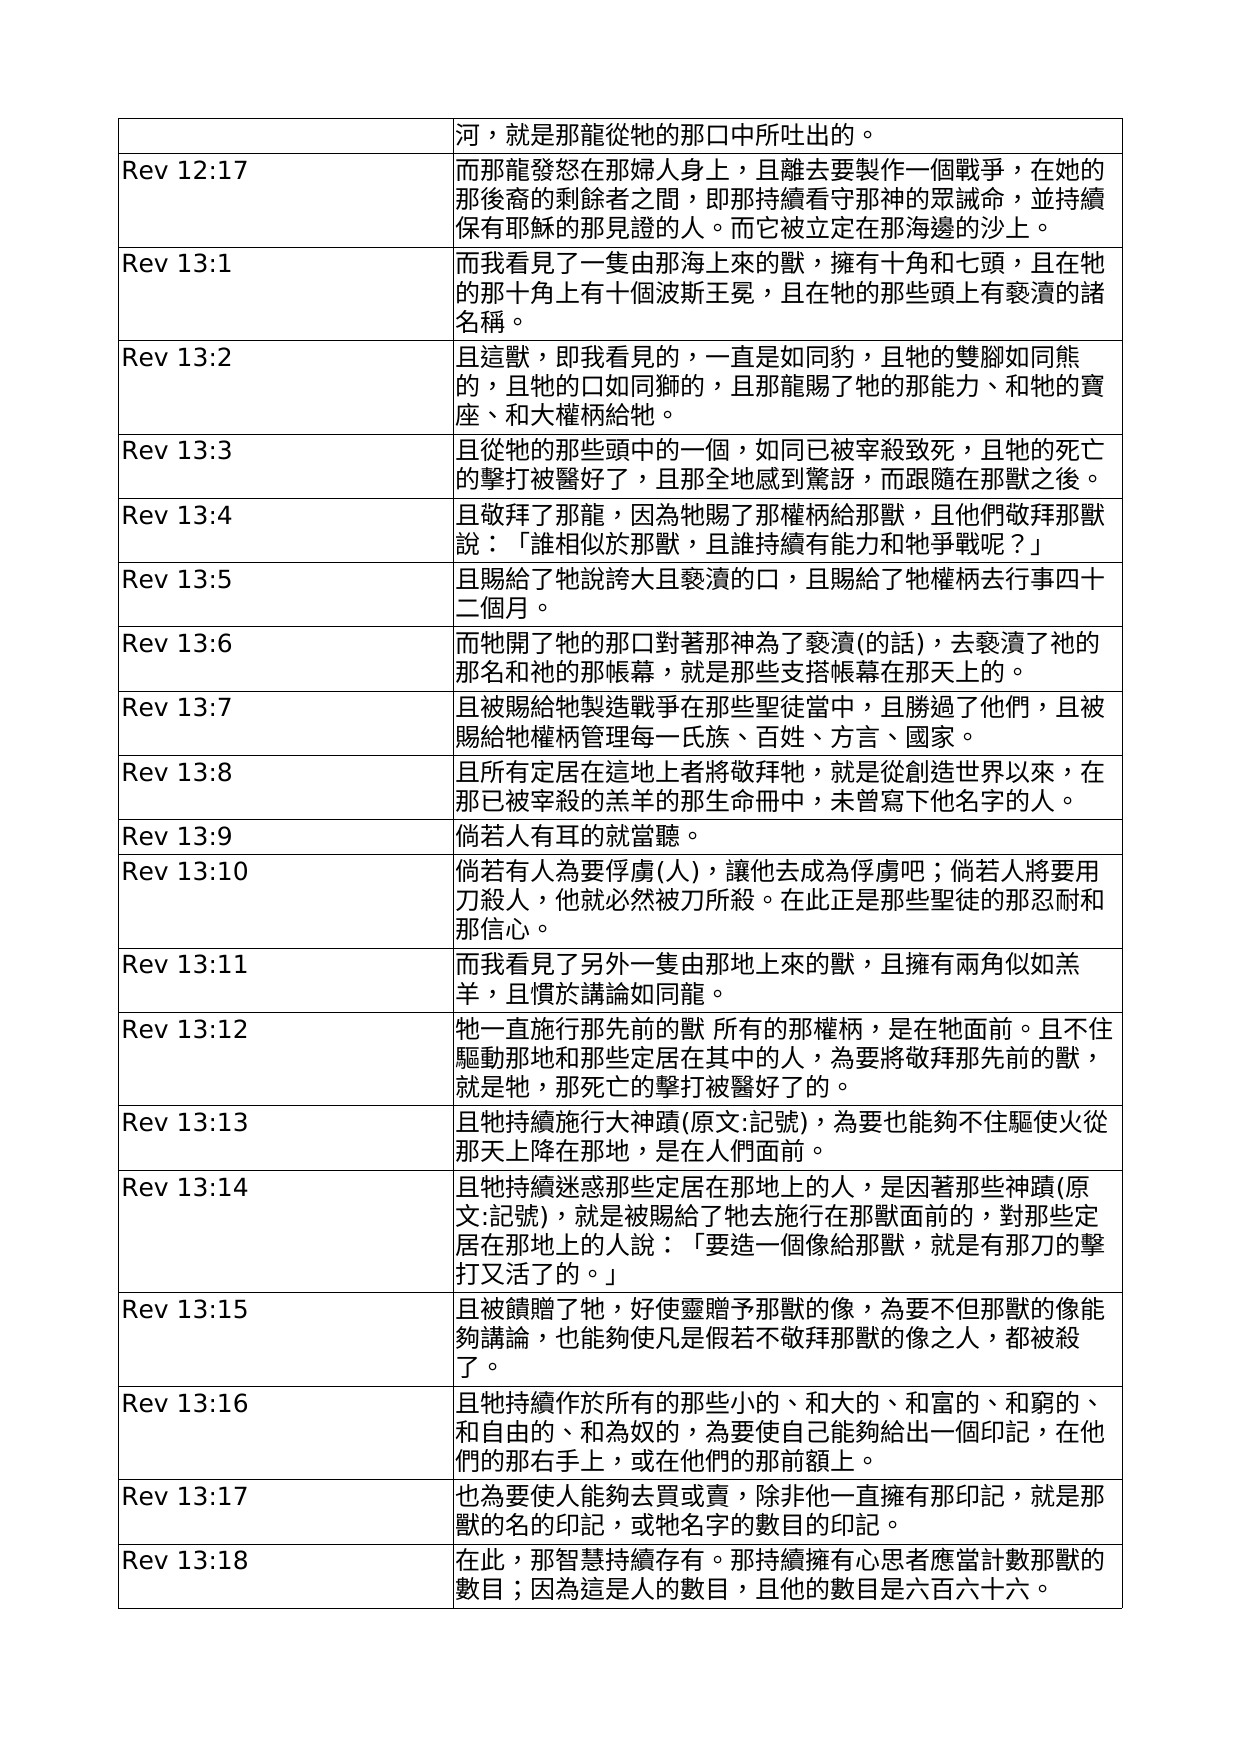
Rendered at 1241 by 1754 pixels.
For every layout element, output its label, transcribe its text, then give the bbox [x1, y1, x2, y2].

table_cell Rev 13:16 [119, 1387, 453, 1479]
table_cell [119, 119, 453, 153]
table_cell 而那龍發怒在那婦人身上，且離去要製作一個戰爭，在她的那後裔的剩餘者之間，即那持續看守那神的眾誡命，並持續保有耶穌的那見證的人。而它被立定在那海邊的沙上。 [454, 154, 1122, 247]
table_cell Rev 13:11 [119, 949, 453, 1012]
table_cell Rev 13:12 [119, 1013, 453, 1105]
table_cell Rev 13:18 [119, 1545, 453, 1608]
table_cell 且這獸，即我看見的，一直是如同豹，且牠的雙腳如同熊的，且牠的口如同獅的，且那龍賜了牠的那能力、和牠的寶座、和大權柄給牠。 [454, 341, 1122, 433]
table_cell Rev 13:7 [119, 692, 453, 755]
table_cell 且所有定居在這地上者將敬拜牠，就是從創造世界以來，在那已被宰殺的羔羊的那生命冊中，未曾寫下他名字的人。 [454, 756, 1122, 819]
table_cell 牠一直施行那先前的獸 所有的那權柄，是在牠面前。且不住驅動那地和那些定居在其中的人，為要將敬拜那先前的獸，就是牠，那死亡的擊打被醫好了的。 [454, 1013, 1122, 1105]
table_cell Rev 13:17 [119, 1480, 453, 1543]
table_cell 倘若人有耳的就當聽。 [454, 820, 1122, 854]
table_cell 且賜給了牠說誇大且褻瀆的口，且賜給了牠權柄去行事四十二個月。 [454, 563, 1122, 626]
table_cell 河，就是那龍從牠的那口中所吐出的。 [454, 119, 1122, 153]
table_cell 倘若有人為要俘虜(人)，讓他去成為俘虜吧；倘若人將要用刀殺人，他就必然被刀所殺。在此正是那些聖徒的那忍耐和那信心。 [454, 855, 1122, 948]
table_cell 在此，那智慧持續存有。那持續擁有心思者應當計數那獸的數目；因為這是人的數目，且他的數目是六百六十六。 [454, 1545, 1122, 1608]
table_cell 而我看見了另外一隻由那地上來的獸，且擁有兩角似如羔羊，且慣於講論如同龍。 [454, 949, 1122, 1012]
table_cell 且從牠的那些頭中的一個，如同已被宰殺致死，且牠的死亡的擊打被醫好了，且那全地感到驚訝，而跟隨在那獸之後。 [454, 435, 1122, 498]
table_cell 且牠持續迷惑那些定居在那地上的人，是因著那些神蹟(原文:記號)，就是被賜給了牠去施行在那獸面前的，對那些定居在那地上的人說：「要造一個像給那獸，就是有那刀的擊打又活了的。」 [454, 1171, 1122, 1292]
table_cell Rev 13:8 [119, 756, 453, 819]
table_cell Rev 13:13 [119, 1106, 453, 1170]
table_cell Rev 13:6 [119, 627, 453, 691]
table_cell Rev 13:4 [119, 499, 453, 562]
table_cell 且牠持續作於所有的那些小的、和大的、和富的、和窮的、和自由的、和為奴的，為要使自己能夠給出一個印記，在他們的那右手上，或在他們的那前額上。 [454, 1387, 1122, 1479]
table_cell 且牠持續施行大神蹟(原文:記號)，為要也能夠不住驅使火從那天上降在那地，是在人們面前。 [454, 1106, 1122, 1170]
table_cell 而牠開了牠的那口對著那神為了褻瀆(的話)，去褻瀆了祂的那名和祂的那帳幕，就是那些支搭帳幕在那天上的。 [454, 627, 1122, 691]
table_cell Rev 13:10 [119, 855, 453, 948]
table_cell Rev 13:3 [119, 435, 453, 498]
table_cell Rev 13:9 [119, 820, 453, 854]
table_cell Rev 12:17 [119, 154, 453, 247]
table_cell Rev 13:15 [119, 1293, 453, 1386]
table_cell 且被饋贈了牠，好使靈贈予那獸的像，為要不但那獸的像能夠講論，也能夠使凡是假若不敬拜那獸的像之人，都被殺了。 [454, 1293, 1122, 1386]
table_cell 也為要使人能夠去買或賣，除非他一直擁有那印記，就是那獸的名的印記，或牠名字的數目的印記。 [454, 1480, 1122, 1543]
table_cell 且被賜給牠製造戰爭在那些聖徒當中，且勝過了他們，且被賜給牠權柄管理每一氏族、百姓、方言、國家。 [454, 692, 1122, 755]
table_cell Rev 13:5 [119, 563, 453, 626]
table_cell Rev 13:2 [119, 341, 453, 433]
table_cell Rev 13:14 [119, 1171, 453, 1292]
table_cell 而我看見了一隻由那海上來的獸，擁有十角和七頭，且在牠的那十角上有十個波斯王冕，且在牠的那些頭上有褻瀆的諸名稱。 [454, 248, 1122, 340]
table_cell 且敬拜了那龍，因為牠賜了那權柄給那獸，且他們敬拜那獸說：「誰相似於那獸，且誰持續有能力和牠爭戰呢？」 [454, 499, 1122, 562]
table_cell Rev 13:1 [119, 248, 453, 340]
